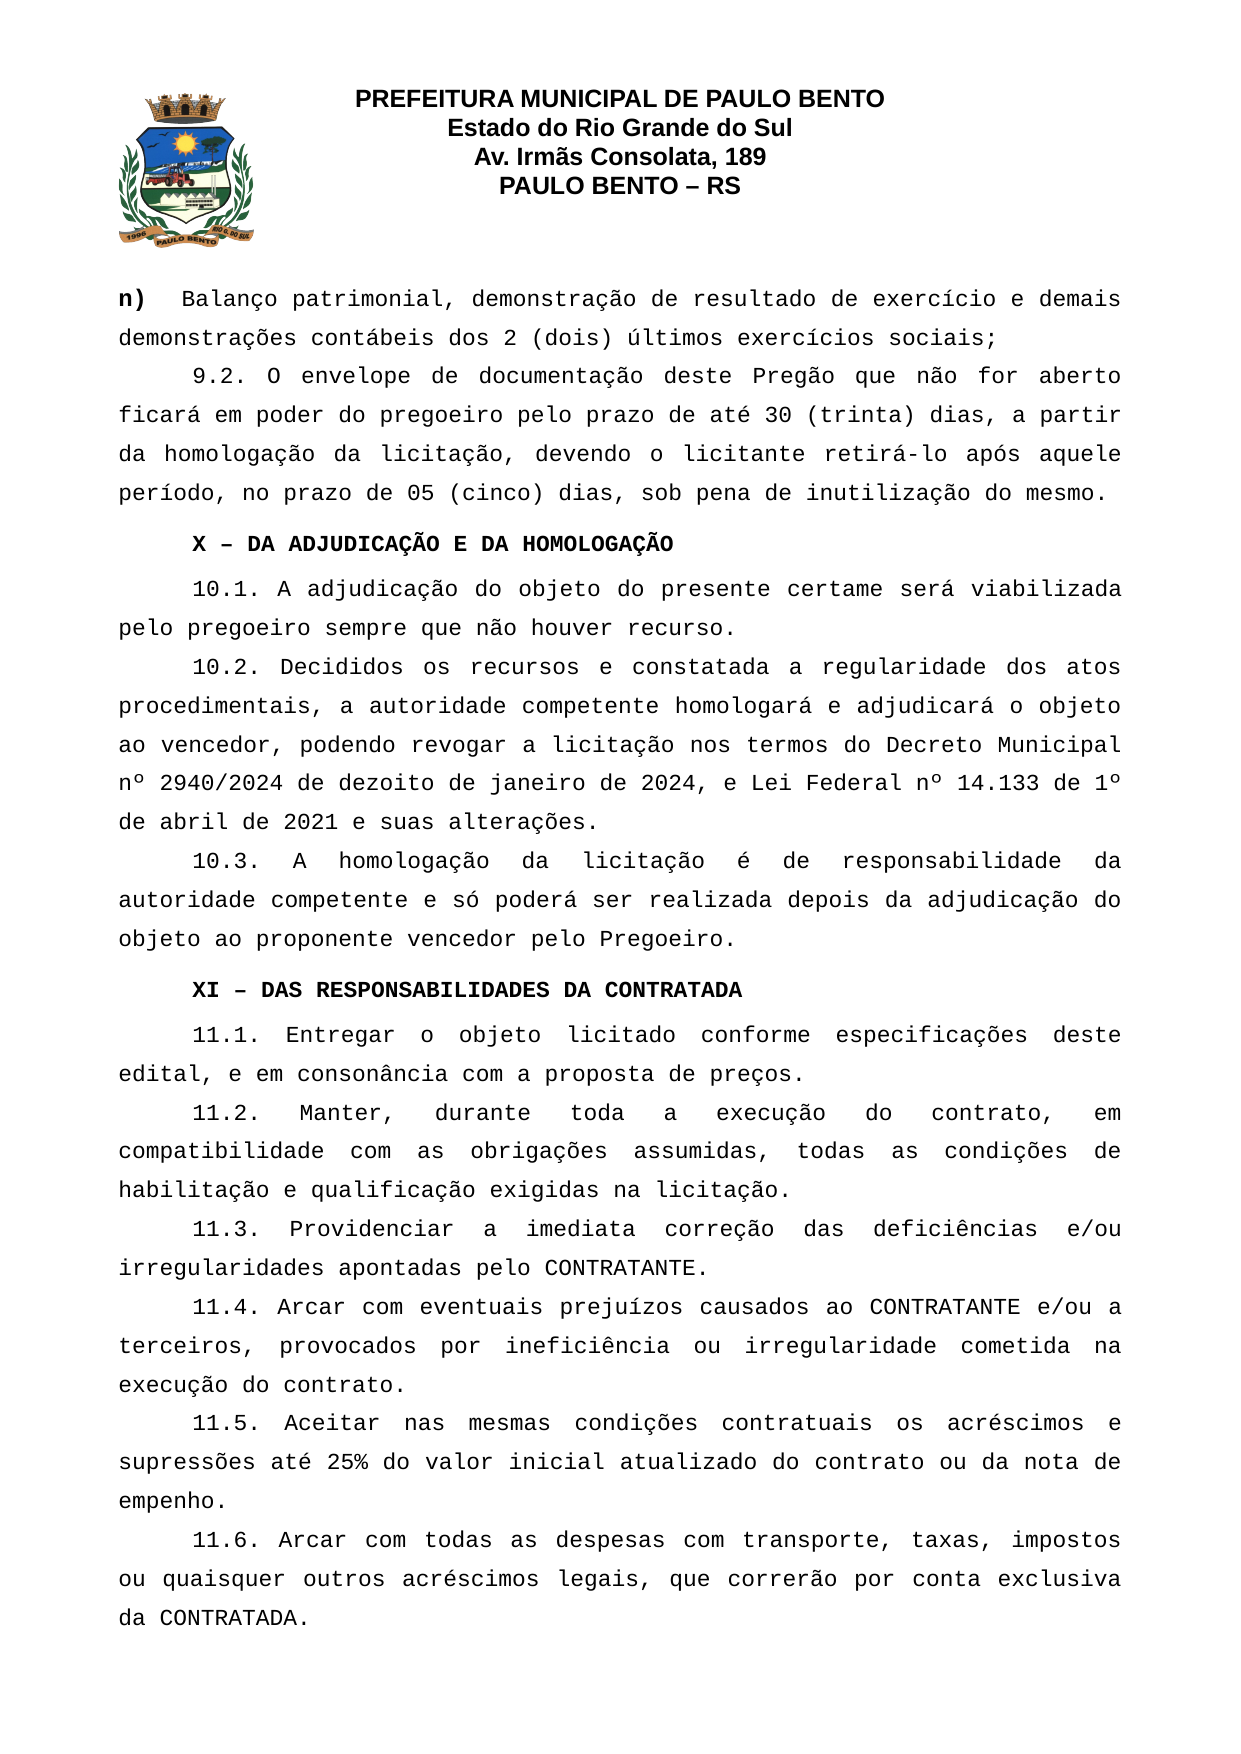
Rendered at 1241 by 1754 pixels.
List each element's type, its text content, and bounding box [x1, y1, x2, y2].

text 10.3. A homologação da licitação é de responsabilidade da autoridade competente e só poderá ser realizada depois da adjudicação do objeto ao proponente vencedor pelo Pregoeiro. [118, 849, 1122, 953]
text 11.3. Providenciar a imediata correção das deficiências e/ou irregularidades apontadas pelo CONTRATANTE. [118, 1217, 1122, 1282]
list Balanço patrimonial, demonstração de resultado de exercício e demais demonstrações contábeis dos 2 (dois) últimos exercícios sociais; [118, 286, 1122, 352]
text 11.2. Manter, durante toda a execução do contrato, em compatibilidade com as obrigações assumidas, todas as condições de habilitação e qualificação exigidas na licitação. [118, 1101, 1122, 1204]
text X – DA ADJUDICAÇÃO E DA HOMOLOGAÇÃO [118, 533, 1122, 559]
text 11.6. Arcar com todas as despesas com transporte, taxas, impostos ou quaisquer outros acréscimos legais, que correrão por conta exclusiva da CONTRATADA. [118, 1528, 1122, 1632]
text 10.2. Decididos os recursos e constatada a regularidade dos atos procedimentais, a autoridade competente homologará e adjudicará o objeto ao vencedor, podendo revogar a licitação nos termos do Decreto Municipal nº 2940/2024 de dezoito de janeiro de 2024, e Lei Federal nº 14.133 de 1º de abril de 2021 e suas alterações. [118, 655, 1122, 837]
text 11.4. Arcar com eventuais prejuízos causados ao CONTRATANTE e/ou a terceiros, provocados por ineficiência ou irregularidade cometida na execução do contrato. [118, 1295, 1122, 1399]
text 9.2. O envelope de documentação deste Pregão que não for aberto ficará em poder do pregoeiro pelo prazo de até 30 (trinta) dias, a partir da homologação da licitação, devendo o licitante retirá-lo após aquele período, no prazo de 05 (cinco) dias, sob pena de inutilização do mesmo. [118, 365, 1122, 507]
text XI – DAS RESPONSABILIDADES DA CONTRATADA [118, 978, 1122, 1004]
text 11.5. Aceitar nas mesmas condições contratuais os acréscimos e supressões até 25% do valor inicial atualizado do contrato ou da nota de empenho. [118, 1412, 1122, 1515]
text 10.1. A adjudicação do objeto do presente certame será viabilizada pelo pregoeiro sempre que não houver recurso. [118, 577, 1122, 642]
text 11.1. Entregar o objeto licitado conforme especificações deste edital, e em consonância com a proposta de preços. [118, 1023, 1122, 1088]
